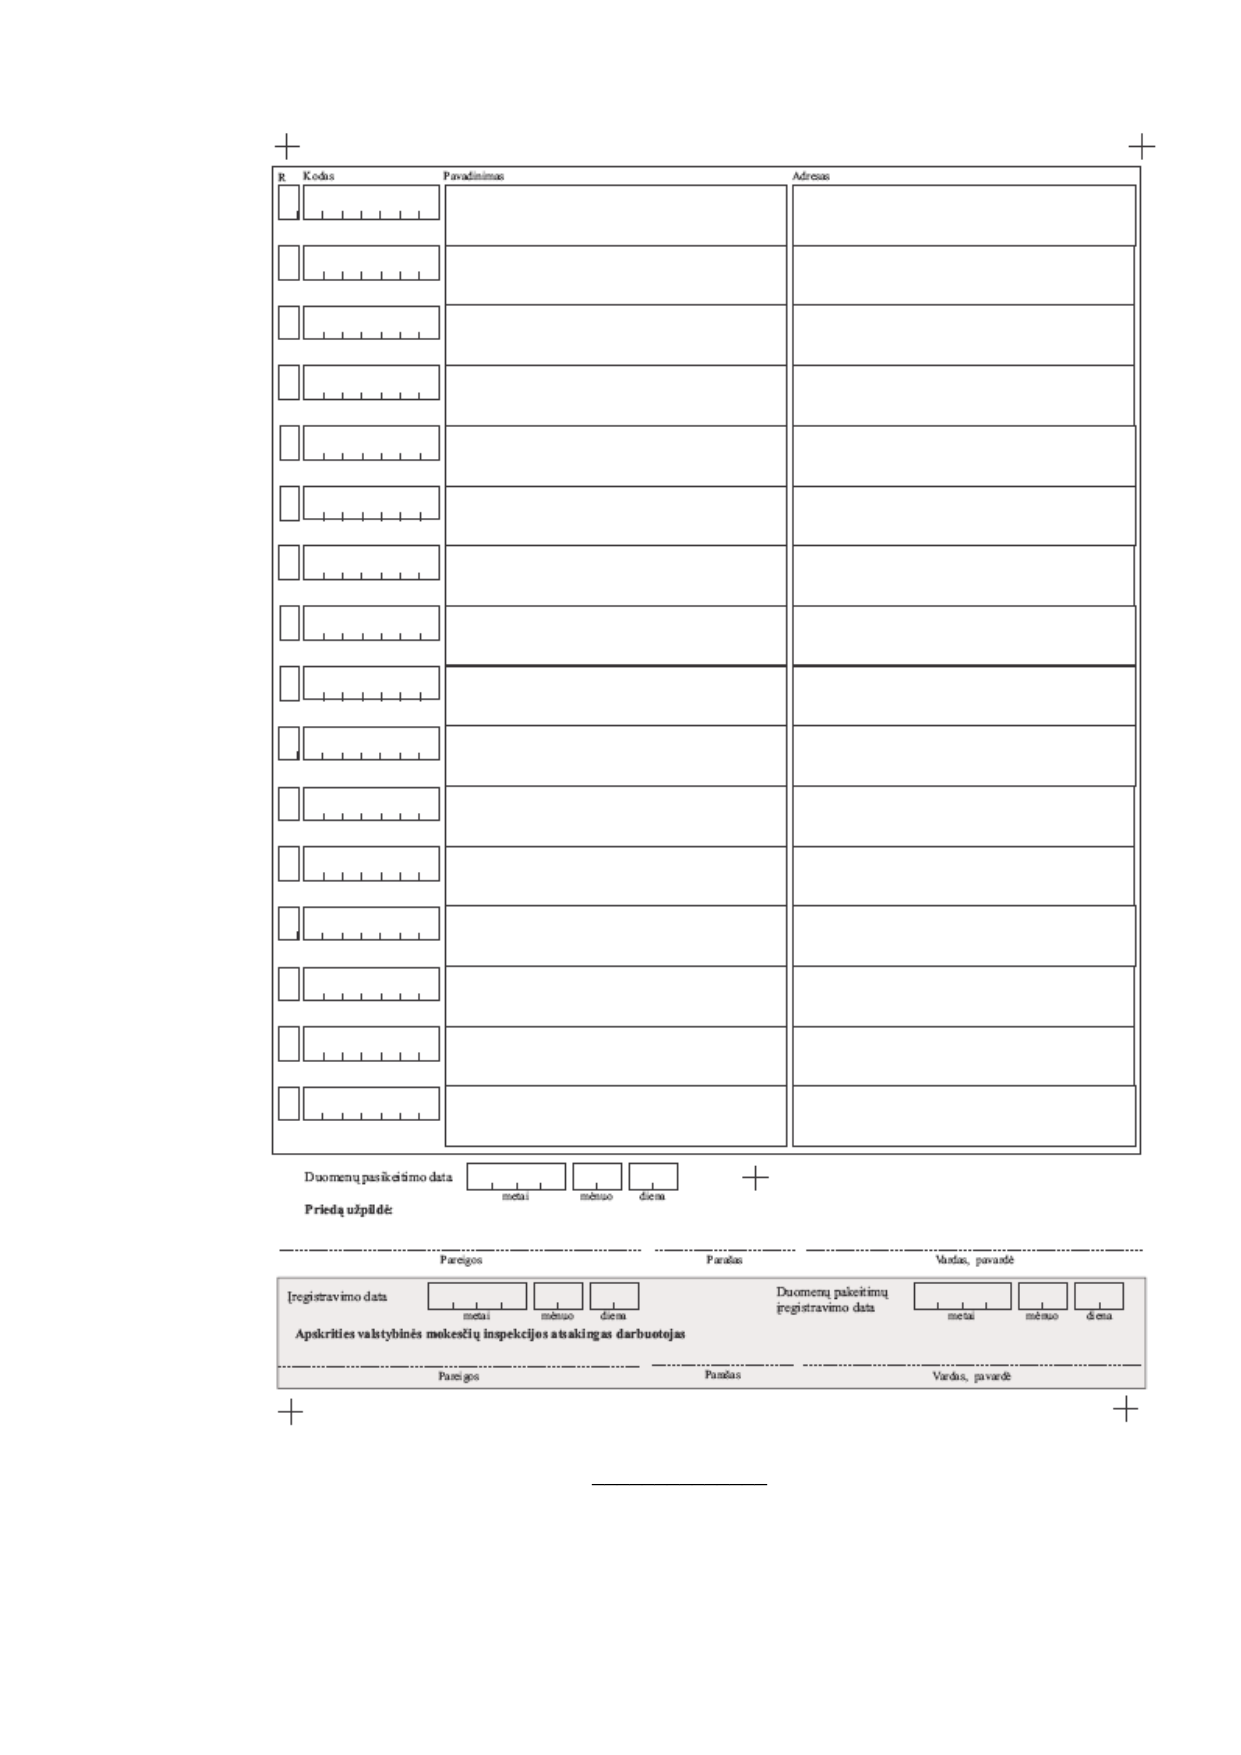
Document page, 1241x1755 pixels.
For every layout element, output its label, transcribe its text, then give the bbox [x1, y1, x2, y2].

text ______________ [177, 1459, 1181, 1487]
